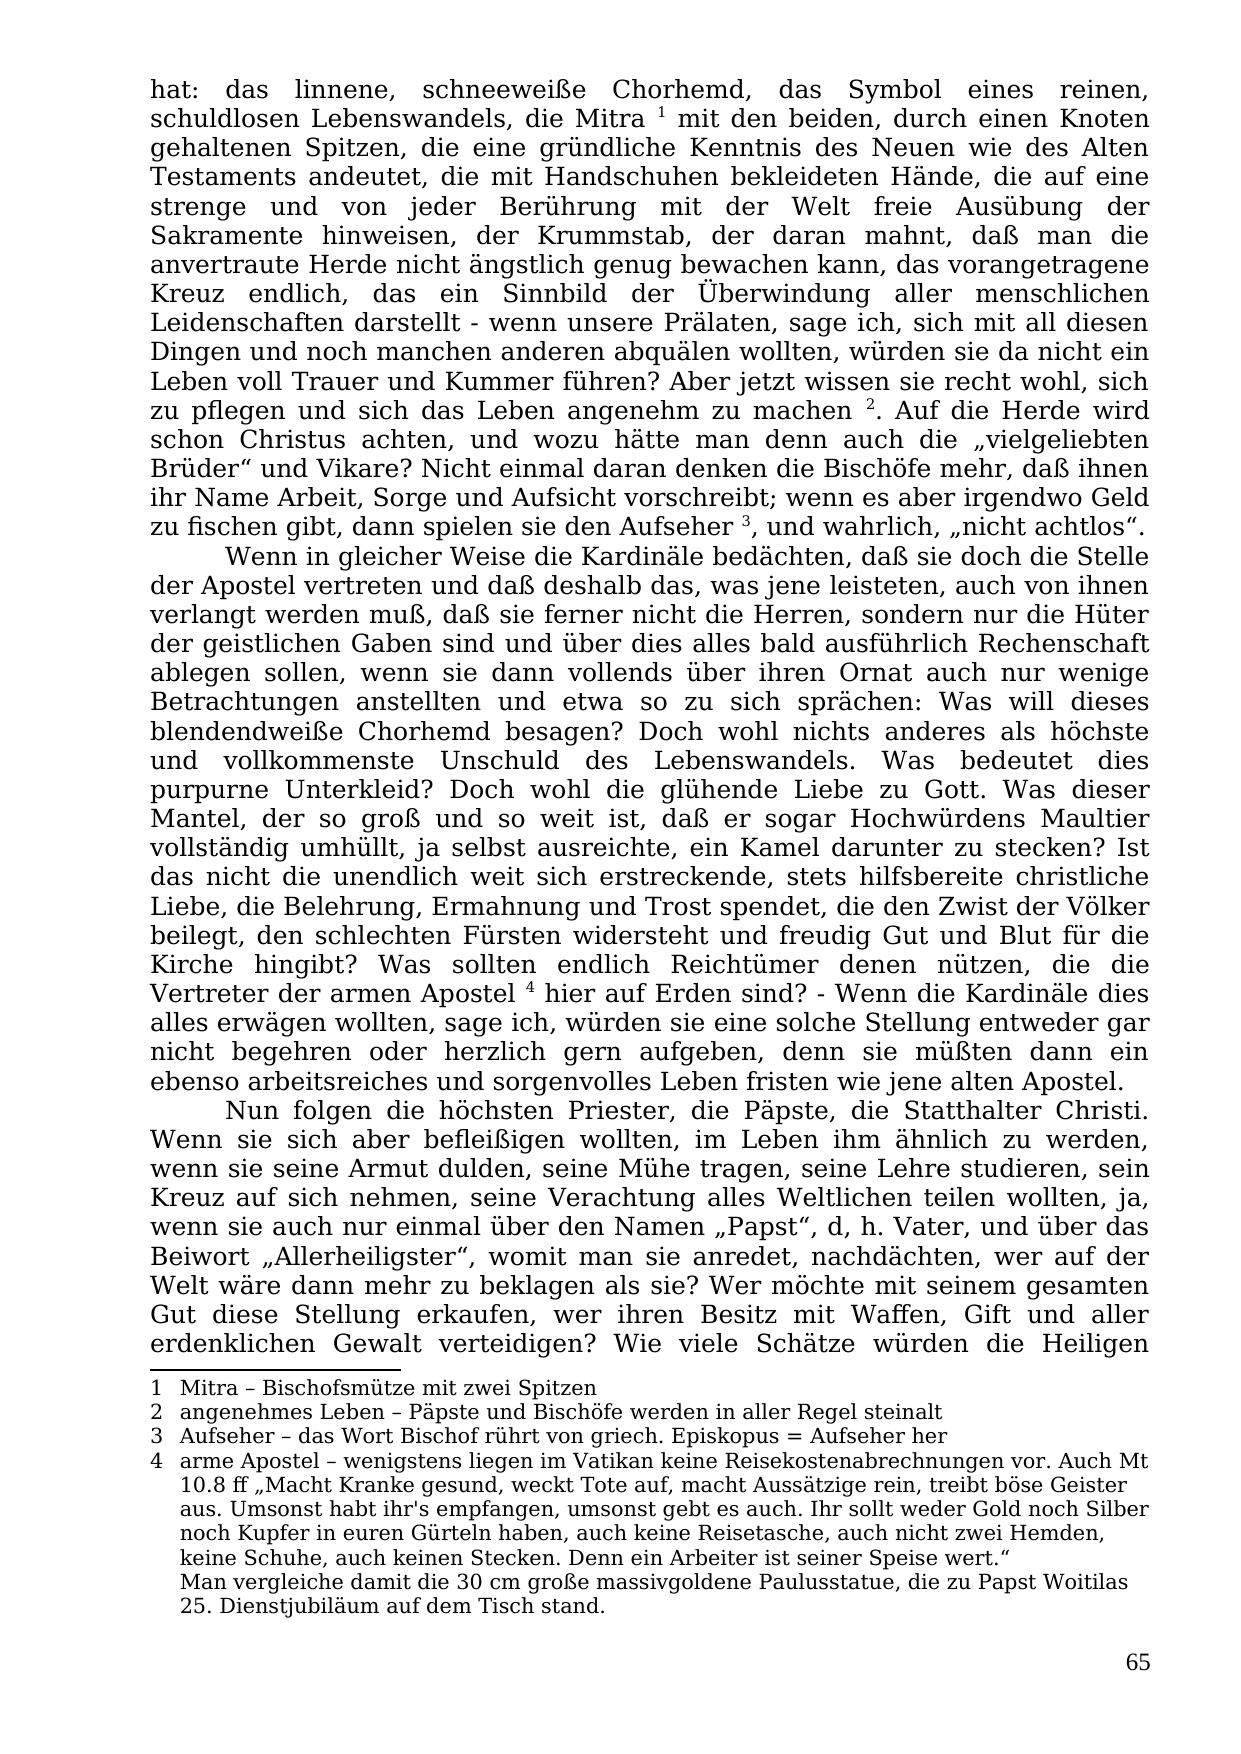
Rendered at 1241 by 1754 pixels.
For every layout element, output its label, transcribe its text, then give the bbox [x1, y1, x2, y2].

text angenehmes Leben – Päpste und Bischöfe werden in aller Regel steinalt [150, 1400, 1151, 1424]
text arme Apostel – wenigstens liegen im Vatikan keine Reisekostenabrechnungen vor. Auch Mt 10.8 ff „Macht Kranke gesund, weckt Tote auf, macht Aussätzige rein, treibt böse Geister aus. Umsonst habt ihr's empfangen, umsonst gebt es auch. Ihr sollt weder Gold noch Silber noch Kupfer in euren Gürteln haben, auch keine Reisetasche, auch nicht zwei Hemden, keine Schuhe, auch keinen Stecken. Denn ein Arbeiter ist seiner Speise wert.“ Man vergleiche damit die 30 cm große massivgoldene Paulusstatue, die zu Papst Woitilas 25. Dienstjubiläum auf dem Tisch stand. [150, 1449, 1151, 1618]
text hat: das linnene, schneeweiße Chorhemd, das Symbol eines reinen, schuldlosen Lebenswandels, die Mitra mit den beiden, durch einen Knoten gehaltenen Spitzen, die eine gründliche Kenntnis des Neuen wie des Alten Testaments andeutet, die mit Handschuhen bekleideten Hände, die auf eine strenge und von jeder Berührung mit der Welt freie Ausübung der Sakramente hinweisen, der Krummstab, der daran mahnt, daß man die anvertraute Herde nicht ängstlich genug bewachen kann, das vorangetragene Kreuz endlich, das ein Sinnbild der Überwindung aller menschlichen Leidenschaften darstellt - wenn unsere Prälaten, sage ich, sich mit all diesen Dingen und noch manchen anderen abquälen wollten, würden sie da nicht ein Leben voll Trauer und Kummer führen? Aber jetzt wissen sie recht wohl, sich zu pflegen und sich das Leben angenehm zu machen . Auf die Herde wird schon Christus achten, und wozu hätte man denn auch die „vielgeliebten Brüder“ und Vikare? Nicht einmal daran denken die Bischöfe mehr, daß ihnen ihr Name Arbeit, Sorge und Aufsicht vorschreibt; wenn es aber irgendwo Geld zu fischen gibt, dann spielen sie den Aufseher , und wahrlich, „nicht achtlos“. [150, 75, 1151, 542]
text Nun folgen die höchsten Priester, die Päpste, die Statthalter Christi. Wenn sie sich aber befleißigen wollten, im Leben ihm ähnlich zu werden, wenn sie seine Armut dulden, seine Mühe tragen, seine Lehre studieren, sein Kreuz auf sich nehmen, seine Verachtung alles Weltlichen teilen wollten, ja, wenn sie auch nur einmal über den Namen „Papst“, d, h. Vater, und über das Beiwort „Allerheiligster“, womit man sie anredet, nachdächten, wer auf der Welt wäre dann mehr zu beklagen als sie? Wer möchte mit seinem gesamten Gut diese Stellung erkaufen, wer ihren Besitz mit Waffen, Gift und aller erdenklichen Gewalt verteidigen? Wie viele Schätze würden die Heiligen [150, 1096, 1151, 1358]
text Wenn in gleicher Weise die Kardinäle bedächten, daß sie doch die Stelle der Apostel vertreten und daß deshalb das, was jene leisteten, auch von ihnen verlangt werden muß, daß sie ferner nicht die Herren, sondern nur die Hüter der geistlichen Gaben sind und über dies alles bald ausführlich Rechenschaft ablegen sollen, wenn sie dann vollends über ihren Ornat auch nur wenige Betrachtungen anstellten und etwa so zu sich sprächen: Was will dieses blendendweiße Chorhemd besagen? Doch wohl nichts anderes als höchste und vollkommenste Unschuld des Lebenswandels. Was bedeutet dies purpurne Unterkleid? Doch wohl die glühende Liebe zu Gott. Was dieser Mantel, der so groß und so weit ist, daß er sogar Hochwürdens Maultier vollständig umhüllt, ja selbst ausreichte, ein Kamel darunter zu stecken? Ist das nicht die unendlich weit sich erstreckende, stets hilfsbereite christliche Liebe, die Belehrung, Ermahnung und Trost spendet, die den Zwist der Völker beilegt, den schlechten Fürsten widersteht und freudig Gut und Blut für die Kirche hingibt? Was sollten endlich Reichtümer denen nützen, die die Vertreter der armen Apostel hier auf Erden sind? - Wenn die Kardinäle dies alles erwägen wollten, sage ich, würden sie eine solche Stellung entweder gar nicht begehren oder herzlich gern aufgeben, denn sie müßten dann ein ebenso arbeitsreiches und sorgenvolles Leben fristen wie jene alten Apostel. [150, 542, 1151, 1096]
text Mitra – Bischofsmütze mit zwei Spitzen [150, 1376, 1151, 1400]
text Aufseher – das Wort Bischof rührt von griech. Episkopus = Aufseher her [150, 1424, 1151, 1449]
